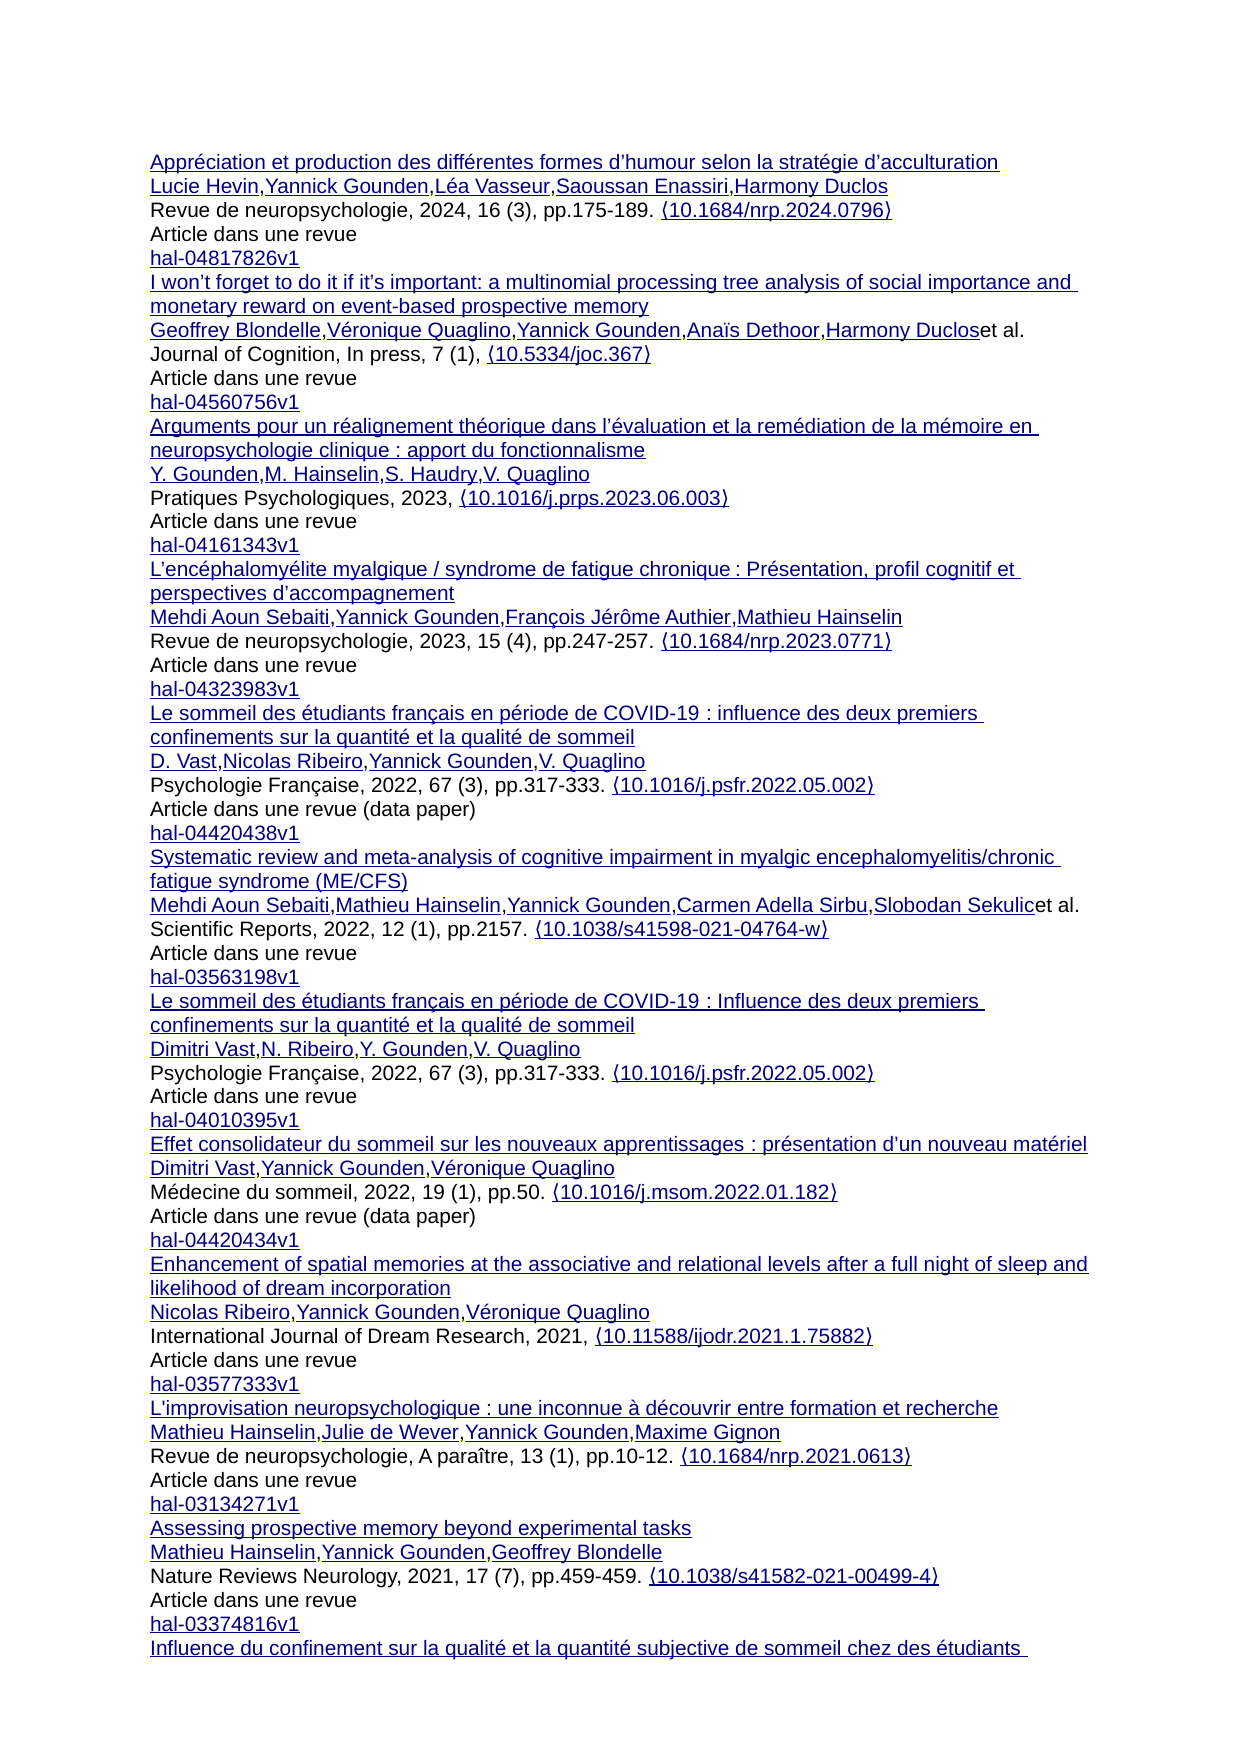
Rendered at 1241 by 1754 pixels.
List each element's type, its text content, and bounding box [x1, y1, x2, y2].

table_cell Influence du confinement sur la qualité et la quantité subjective de sommeil chez des étudiants [150, 1635, 1090, 1659]
table_cell Enhancement of spatial memories at the associative and relational levels after a full night of sleep and likelihood of dream incorporation Nicolas Ribeiro,Yannick Gounden,Véronique Quaglino International Journal of Dream Research, 2021, ⟨10.11588/ijodr.2021.1.75882⟩ Article dans une revue hal-03577333v1 [150, 1252, 1090, 1396]
table_cell Le sommeil des étudiants français en période de COVID-19 : Influence des deux premiers confinements sur la quantité et la qualité de sommeil Dimitri Vast,N. Ribeiro,Y. Gounden,V. Quaglino Psychologie Française, 2022, 67 (3), pp.317-333. ⟨10.1016/j.psfr.2022.05.002⟩ Article dans une revue hal-04010395v1 [150, 989, 1090, 1132]
table_cell L'improvisation neuropsychologique : une inconnue à découvrir entre formation et recherche Mathieu Hainselin,Julie de Wever,Yannick Gounden,Maxime Gignon Revue de neuropsychologie, A paraître, 13 (1), pp.10-12. ⟨10.1684/nrp.2021.0613⟩ Article dans une revue hal-03134271v1 [150, 1396, 1090, 1516]
table_cell Arguments pour un réalignement théorique dans l’évaluation et la remédiation de la mémoire en neuropsychologie clinique : apport du fonctionnalisme Y. Gounden,M. Hainselin,S. Haudry,V. Quaglino Pratiques Psychologiques, 2023, ⟨10.1016/j.prps.2023.06.003⟩ Article dans une revue hal-04161343v1 [150, 414, 1090, 557]
table_cell Appréciation et production des différentes formes d’humour selon la stratégie d’acculturation Lucie Hevin,Yannick Gounden,Léa Vasseur,Saoussan Enassiri,Harmony Duclos Revue de neuropsychologie, 2024, 16 (3), pp.175-189. ⟨10.1684/nrp.2024.0796⟩ Article dans une revue hal-04817826v1 [150, 150, 1090, 270]
table_cell Le sommeil des étudiants français en période de COVID-19 : influence des deux premiers confinements sur la quantité et la qualité de sommeil D. Vast,Nicolas Ribeiro,Yannick Gounden,V. Quaglino Psychologie Française, 2022, 67 (3), pp.317-333. ⟨10.1016/j.psfr.2022.05.002⟩ Article dans une revue (data paper) hal-04420438v1 [150, 701, 1090, 845]
table_cell Assessing prospective memory beyond experimental tasks Mathieu Hainselin,Yannick Gounden,Geoffrey Blondelle Nature Reviews Neurology, 2021, 17 (7), pp.459-459. ⟨10.1038/s41582-021-00499-4⟩ Article dans une revue hal-03374816v1 [150, 1516, 1090, 1635]
table_cell L’encéphalomyélite myalgique / syndrome de fatigue chronique : Présentation, profil cognitif et perspectives d’accompagnement Mehdi Aoun Sebaiti,Yannick Gounden,François Jérôme Authier,Mathieu Hainselin Revue de neuropsychologie, 2023, 15 (4), pp.247-257. ⟨10.1684/nrp.2023.0771⟩ Article dans une revue hal-04323983v1 [150, 557, 1090, 701]
table_cell Systematic review and meta-analysis of cognitive impairment in myalgic encephalomyelitis/chronic fatigue syndrome (ME/CFS) Mehdi Aoun Sebaiti,Mathieu Hainselin,Yannick Gounden,Carmen Adella Sirbu,Slobodan Sekulicet al. Scientific Reports, 2022, 12 (1), pp.2157. ⟨10.1038/s41598-021-04764-w⟩ Article dans une revue hal-03563198v1 [150, 845, 1090, 988]
table_cell Effet consolidateur du sommeil sur les nouveaux apprentissages : présentation d’un nouveau matériel Dimitri Vast,Yannick Gounden,Véronique Quaglino Médecine du sommeil, 2022, 19 (1), pp.50. ⟨10.1016/j.msom.2022.01.182⟩ Article dans une revue (data paper) hal-04420434v1 [150, 1132, 1090, 1252]
table_cell I won’t forget to do it if it’s important: a multinomial processing tree analysis of social importance and monetary reward on event-based prospective memory Geoffrey Blondelle,Véronique Quaglino,Yannick Gounden,Anaïs Dethoor,Harmony Ducloset al. Journal of Cognition, In press, 7 (1), ⟨10.5334/joc.367⟩ Article dans une revue hal-04560756v1 [150, 270, 1090, 413]
